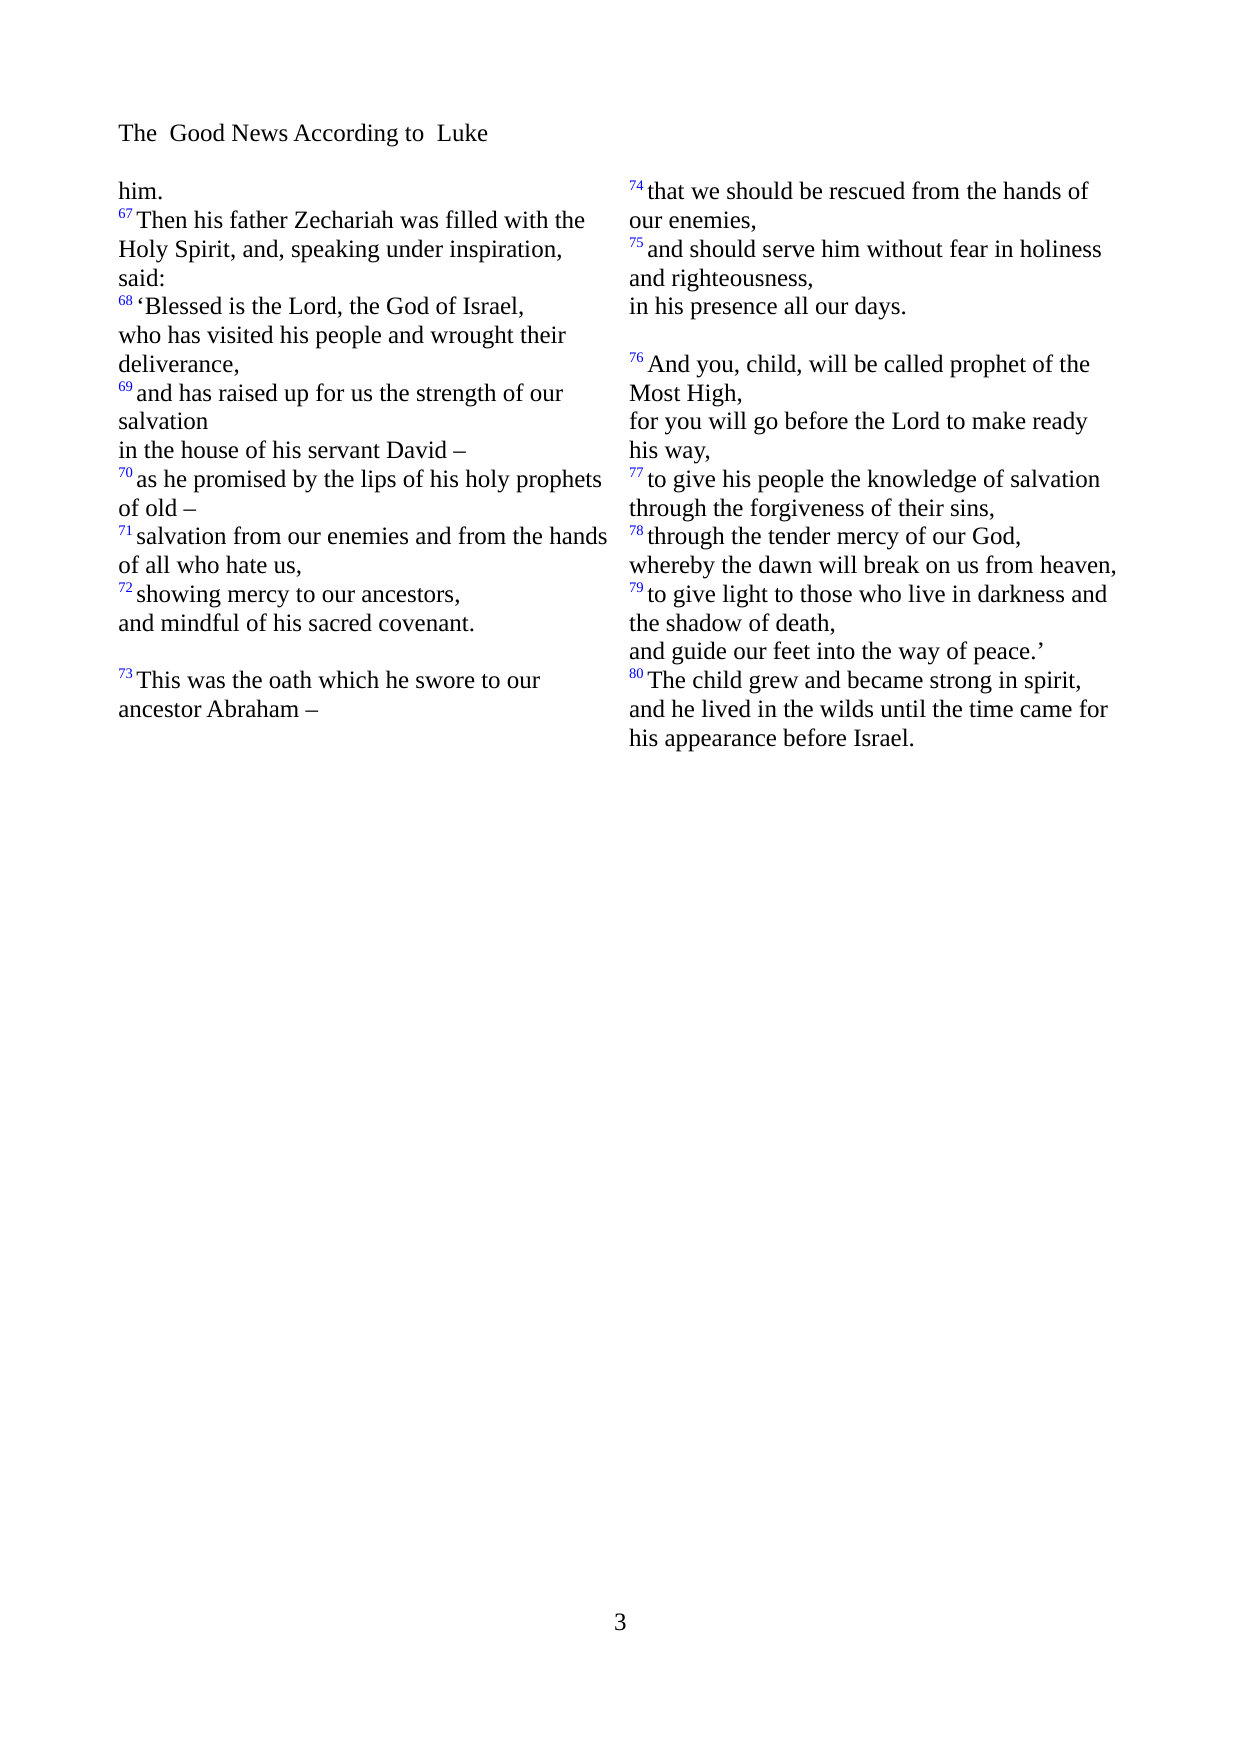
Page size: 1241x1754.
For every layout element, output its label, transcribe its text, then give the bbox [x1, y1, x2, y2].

text 80 The child grew and became strong in spirit, and he lived in the wilds until the time came for his appearance before Israel. [629, 665, 1122, 751]
text and guide our feet into the way of peace.’ [629, 636, 1122, 665]
text 76 And you, child, will be called prophet of the Most High, [629, 349, 1122, 406]
text 74 that we should be rescued from the hands of our enemies, [629, 176, 1122, 234]
text in his presence all our days. [629, 291, 1122, 320]
text 72 showing mercy to our ancestors, [118, 579, 611, 608]
text 79 to give light to those who live in darkness and the shadow of death, [629, 579, 1122, 636]
text 78 through the tender mercy of our God, [629, 521, 1122, 550]
text through the forgiveness of their sins, [629, 493, 1122, 521]
text 69 and has raised up for us the strength of our salvation [118, 378, 611, 435]
text him. [118, 176, 611, 205]
text and mindful of his sacred covenant. [118, 608, 611, 636]
text for you will go before the Lord to make ready his way, [629, 406, 1122, 464]
text whereby the dawn will break on us from heaven, [629, 550, 1122, 579]
text 70 as he promised by the lips of his holy prophets of old – [118, 464, 611, 521]
text 68 ‘Blessed is the Lord, the God of Israel, [118, 291, 611, 320]
text 75 and should serve him without fear in holiness and righteousness, [629, 234, 1122, 291]
text who has visited his people and wrought their deliverance, [118, 320, 611, 378]
text 71 salvation from our enemies and from the hands of all who hate us, [118, 521, 611, 579]
text 67 Then his father Zechariah was filled with the Holy Spirit, and, speaking under inspiration, said: [118, 205, 611, 291]
text 77 to give his people the knowledge of salvation [629, 464, 1122, 493]
text in the house of his servant David – [118, 435, 611, 464]
text 73 This was the oath which he swore to our ancestor Abraham – [118, 665, 611, 723]
